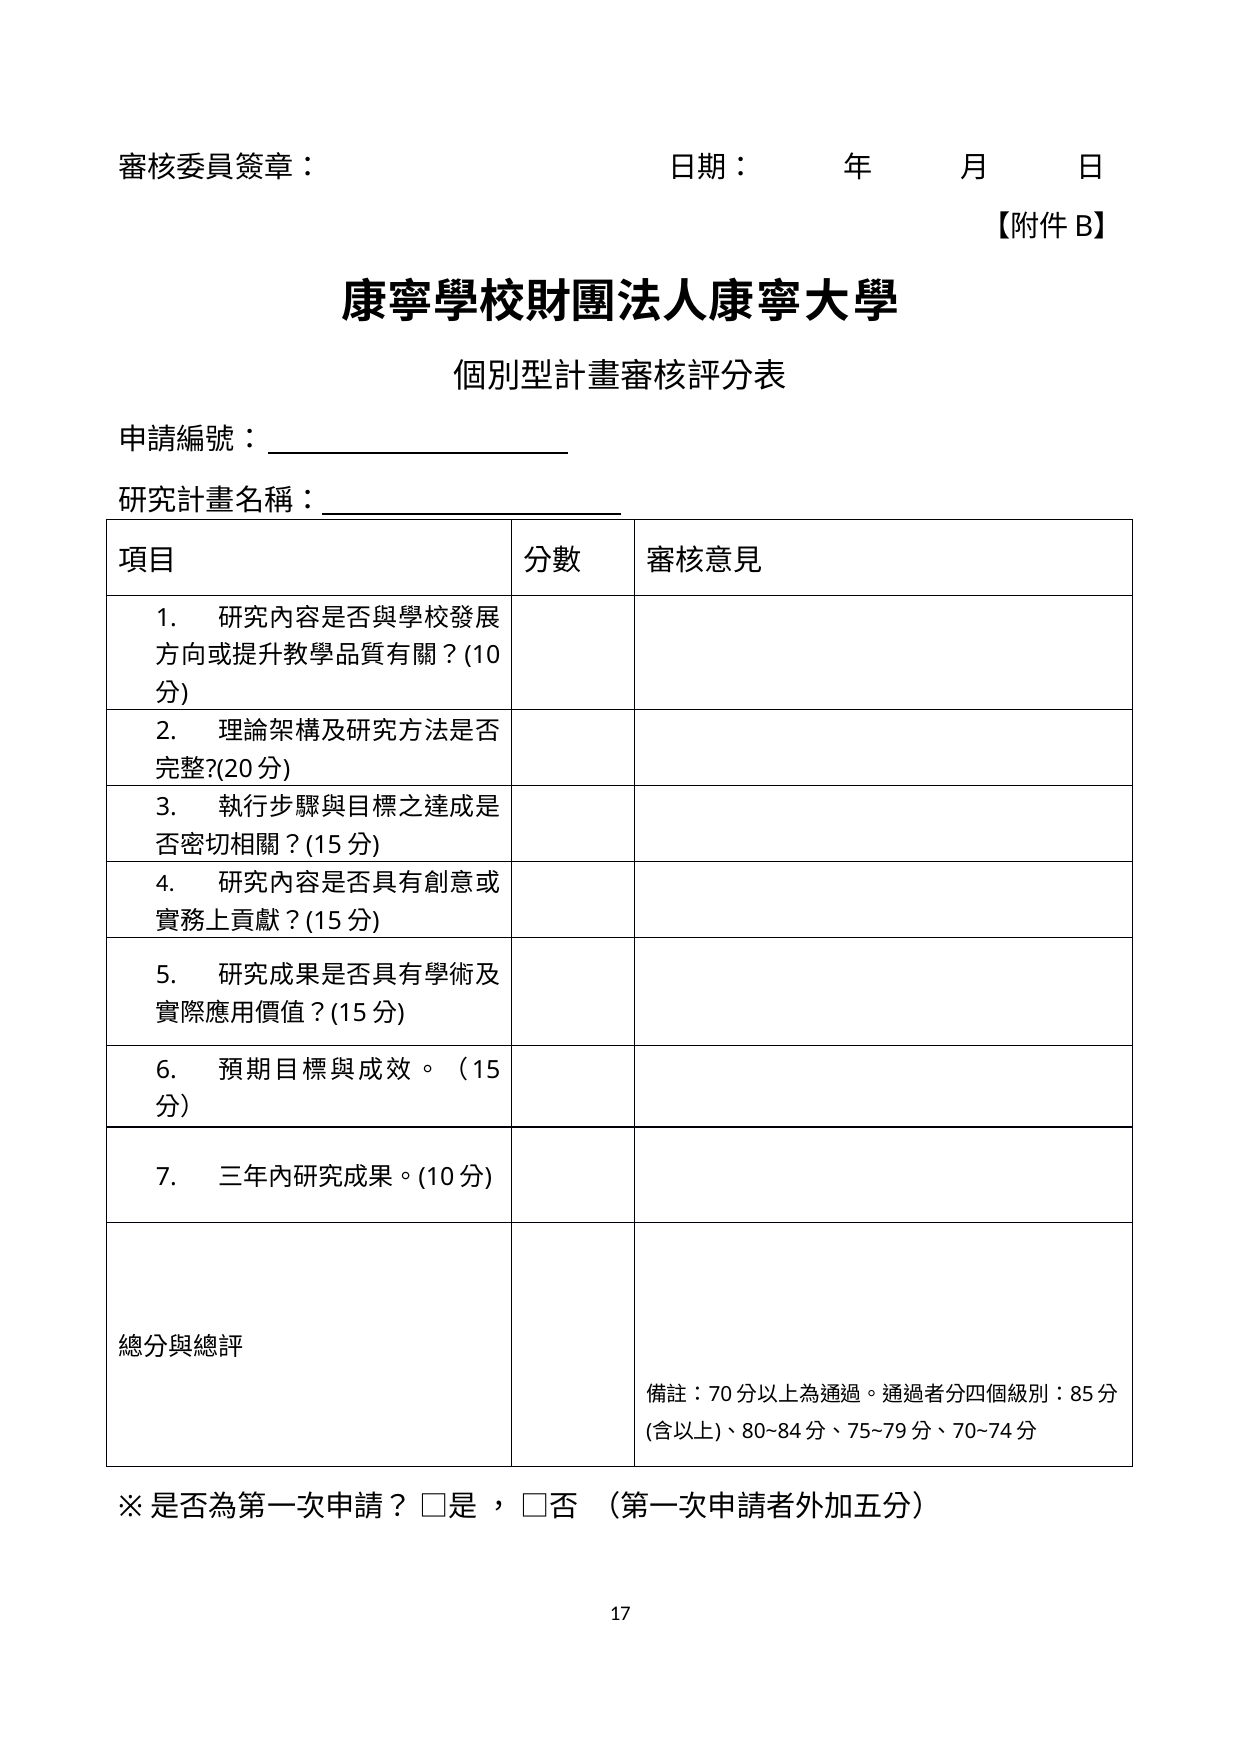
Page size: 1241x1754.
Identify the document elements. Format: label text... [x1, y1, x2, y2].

table_cell [512, 1223, 634, 1466]
text 個別型計畫審核評分表 [118, 349, 1122, 397]
table_cell 備註：70分以上為通過。通過者分四個級別：85分(含以上)、80~84分、75~79分、70~74分 [635, 1223, 1132, 1466]
table_cell 預期目標與成效。（15分） [107, 1046, 511, 1126]
table_cell [512, 596, 634, 709]
table_cell [512, 1046, 634, 1126]
table_header 分數 [512, 520, 634, 595]
table_cell [635, 1128, 1132, 1222]
text 研究計畫名稱： [118, 477, 1122, 519]
table_cell [635, 710, 1132, 785]
table_cell [512, 938, 634, 1045]
text 【附件B】 [118, 203, 1122, 245]
table_cell [512, 1128, 634, 1222]
table_cell [635, 938, 1132, 1045]
text 康寧學校財團法人康寧大學 [118, 264, 1122, 330]
table_header 項目 [107, 520, 511, 595]
text ※ 是否為第一次申請？ □是 ， □否 （第一次申請者外加五分） [118, 1467, 1122, 1542]
table_cell [635, 1046, 1132, 1126]
table_cell 總分與總評 [107, 1223, 511, 1466]
table_cell [635, 786, 1132, 861]
table_cell [512, 786, 634, 861]
table_cell 研究成果是否具有學術及實際應用價值？(15分) [107, 938, 511, 1045]
table_cell [512, 862, 634, 937]
table_cell 理論架構及研究方法是否完整?(20分) [107, 710, 511, 785]
text 申請編號： [118, 416, 1122, 458]
text 審核委員簽章： 日期： 年 月 日 [118, 128, 1122, 203]
table_cell [635, 596, 1132, 709]
table_cell 三年內研究成果。(10分) [107, 1128, 511, 1222]
table_cell 執行步驟與目標之達成是否密切相關？(15分) [107, 786, 511, 861]
table_cell 研究內容是否與學校發展方向或提升教學品質有關？(10分) [107, 596, 511, 709]
table_cell [512, 710, 634, 785]
table_header 審核意見 [635, 520, 1132, 595]
table_cell [635, 862, 1132, 937]
table_cell 研究內容是否具有創意或實務上貢獻？(15分) [107, 862, 511, 937]
